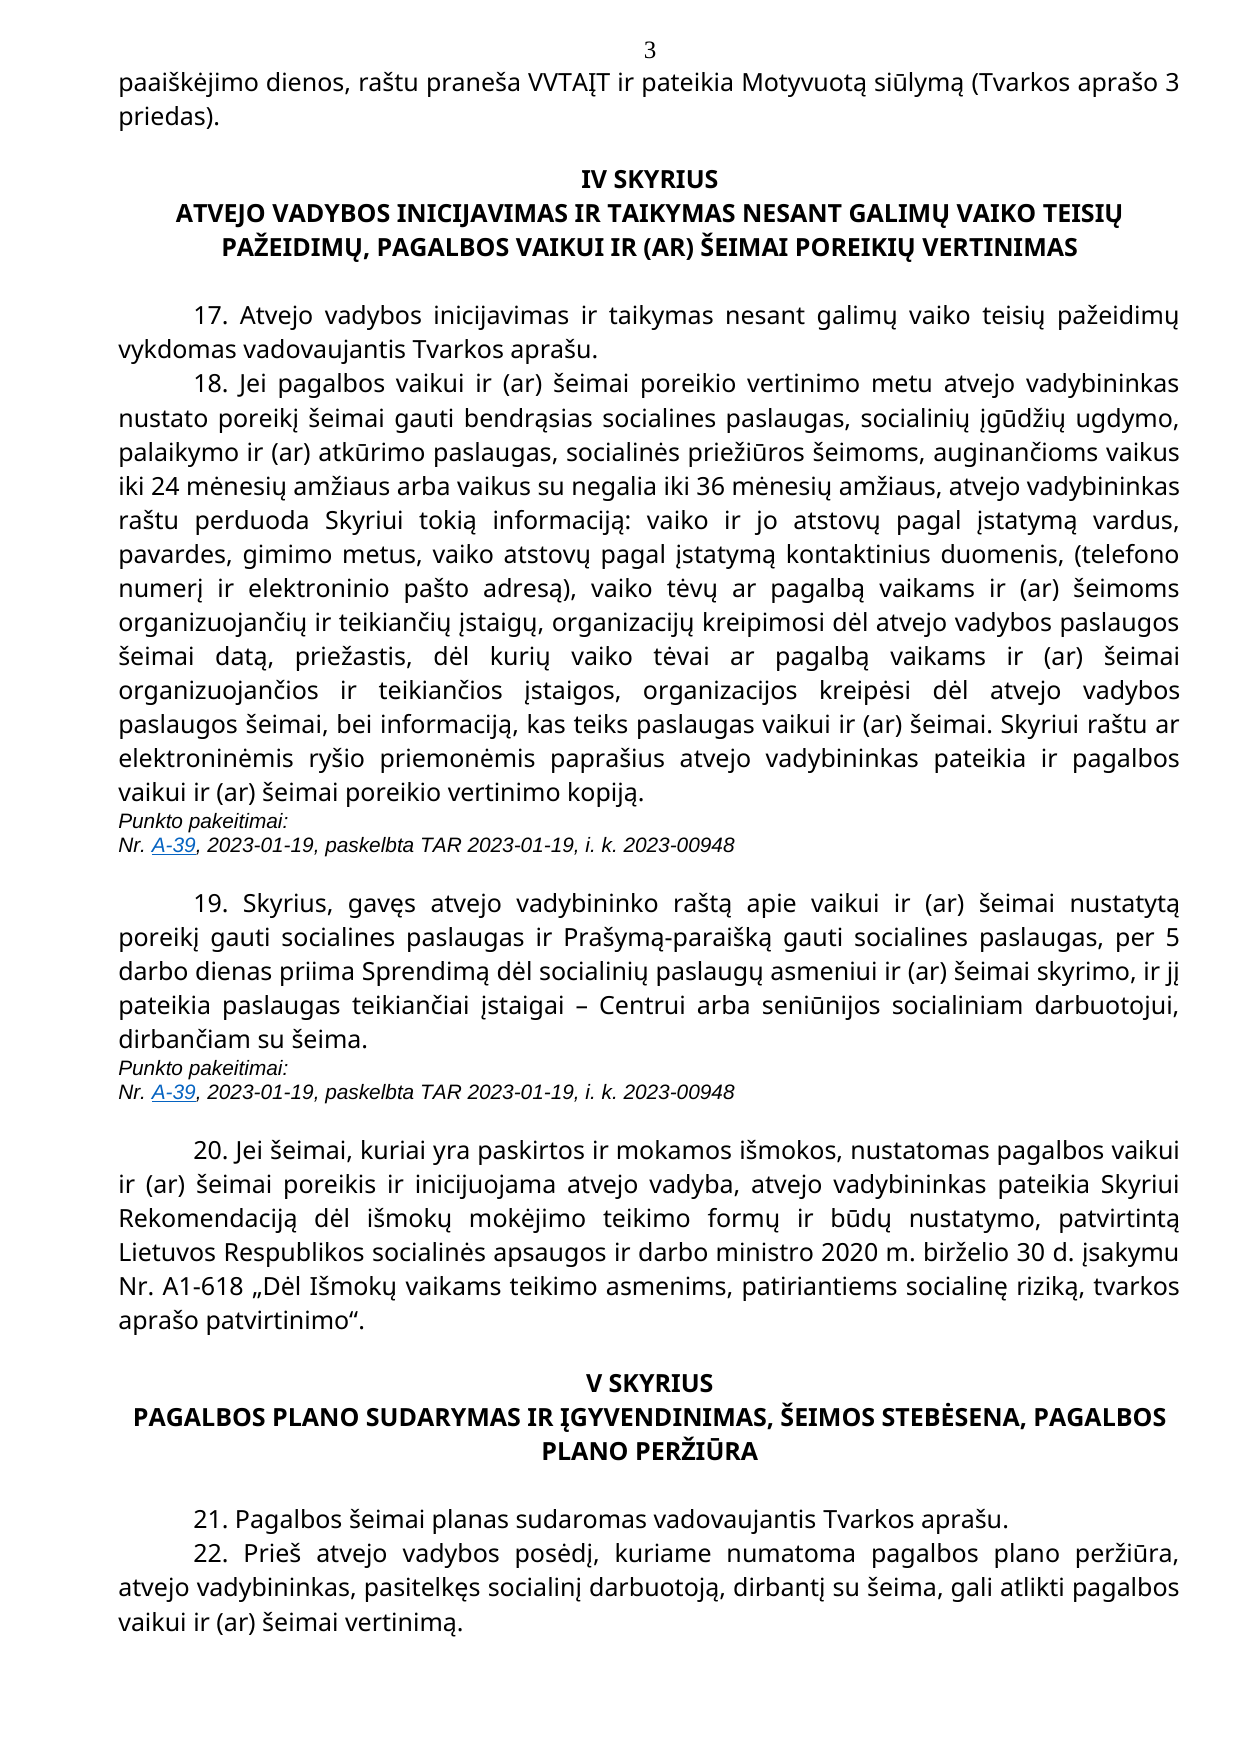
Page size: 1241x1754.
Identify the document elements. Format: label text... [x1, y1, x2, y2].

text 22. Prieš atvejo vadybos posėdį, kuriame numatoma pagalbos plano peržiūra, atvejo vadybininkas, pasitelkęs socialinį darbuotoją, dirbantį su šeima, gali atlikti pagalbos vaikui ir (ar) šeimai vertinimą. [118, 1536, 1181, 1638]
text Nr. A-39, 2023-01-19, paskelbta TAR 2023-01-19, i. k. 2023-00948 [118, 833, 1181, 857]
text Nr. A-39, 2023-01-19, paskelbta TAR 2023-01-19, i. k. 2023-00948 [118, 1080, 1181, 1104]
text 18. Jei pagalbos vaikui ir (ar) šeimai poreikio vertinimo metu atvejo vadybininkas nustato poreikį šeimai gauti bendrąsias socialines paslaugas, socialinių įgūdžių ugdymo, palaikymo ir (ar) atkūrimo paslaugas, socialinės priežiūros šeimoms, auginančioms vaikus iki 24 mėnesių amžiaus arba vaikus su negalia iki 36 mėnesių amžiaus, atvejo vadybininkas raštu perduoda Skyriui tokią informaciją: vaiko ir jo atstovų pagal įstatymą vardus, pavardes, gimimo metus, vaiko atstovų pagal įstatymą kontaktinius duomenis, (telefono numerį ir elektroninio pašto adresą), vaiko tėvų ar pagalbą vaikams ir (ar) šeimoms organizuojančių ir teikiančių įstaigų, organizacijų kreipimosi dėl atvejo vadybos paslaugos šeimai datą, priežastis, dėl kurių vaiko tėvai ar pagalbą vaikams ir (ar) šeimai organizuojančios ir teikiančios įstaigos, organizacijos kreipėsi dėl atvejo vadybos paslaugos šeimai, bei informaciją, kas teiks paslaugas vaikui ir (ar) šeimai. Skyriui raštu ar elektroninėmis ryšio priemonėmis paprašius atvejo vadybininkas pateikia ir pagalbos vaikui ir (ar) šeimai poreikio vertinimo kopiją. [118, 366, 1181, 809]
text Punkto pakeitimai: [118, 809, 1181, 833]
text 20. Jei šeimai, kuriai yra paskirtos ir mokamos išmokos, nustatomas pagalbos vaikui ir (ar) šeimai poreikis ir inicijuojama atvejo vadyba, atvejo vadybininkas pateikia Skyriui Rekomendaciją dėl išmokų mokėjimo teikimo formų ir būdų nustatymo, patvirtintą Lietuvos Respublikos socialinės apsaugos ir darbo ministro 2020 m. birželio 30 d. įsakymu Nr. A1-618 „Dėl Išmokų vaikams teikimo asmenims, patiriantiems socialinę riziką, tvarkos aprašo patvirtinimo“. [118, 1133, 1181, 1337]
text V SKYRIUS [118, 1366, 1181, 1400]
text Punkto pakeitimai: [118, 1056, 1181, 1080]
text IV SKYRIUS [118, 162, 1181, 196]
text 19. Skyrius, gavęs atvejo vadybininko raštą apie vaikui ir (ar) šeimai nustatytą poreikį gauti socialines paslaugas ir Prašymą-paraišką gauti socialines paslaugas, per 5 darbo dienas priima Sprendimą dėl socialinių paslaugų asmeniui ir (ar) šeimai skyrimo, ir jį pateikia paslaugas teikiančiai įstaigai – Centrui arba seniūnijos socialiniam darbuotojui, dirbančiam su šeima. [118, 886, 1181, 1056]
text 21. Pagalbos šeimai planas sudaromas vadovaujantis Tvarkos aprašu. [118, 1502, 1181, 1536]
text PAGALBOS PLANO SUDARYMAS IR ĮGYVENDINIMAS, ŠEIMOS STEBĖSENA, PAGALBOS PLANO PERŽIŪRA [118, 1400, 1181, 1468]
text 17. Atvejo vadybos inicijavimas ir taikymas nesant galimų vaiko teisių pažeidimų vykdomas vadovaujantis Tvarkos aprašu. [118, 298, 1181, 366]
text ATVEJO VADYBOS INICIJAVIMAS IR TAIKYMAS NESANT GALIMŲ VAIKO TEISIŲ PAŽEIDIMŲ, PAGALBOS VAIKUI IR (AR) ŠEIMAI POREIKIŲ VERTINIMAS [118, 196, 1181, 264]
text paaiškėjimo dienos, raštu praneša VVTAĮT ir pateikia Motyvuotą siūlymą (Tvarkos aprašo 3 priedas). [118, 65, 1181, 133]
